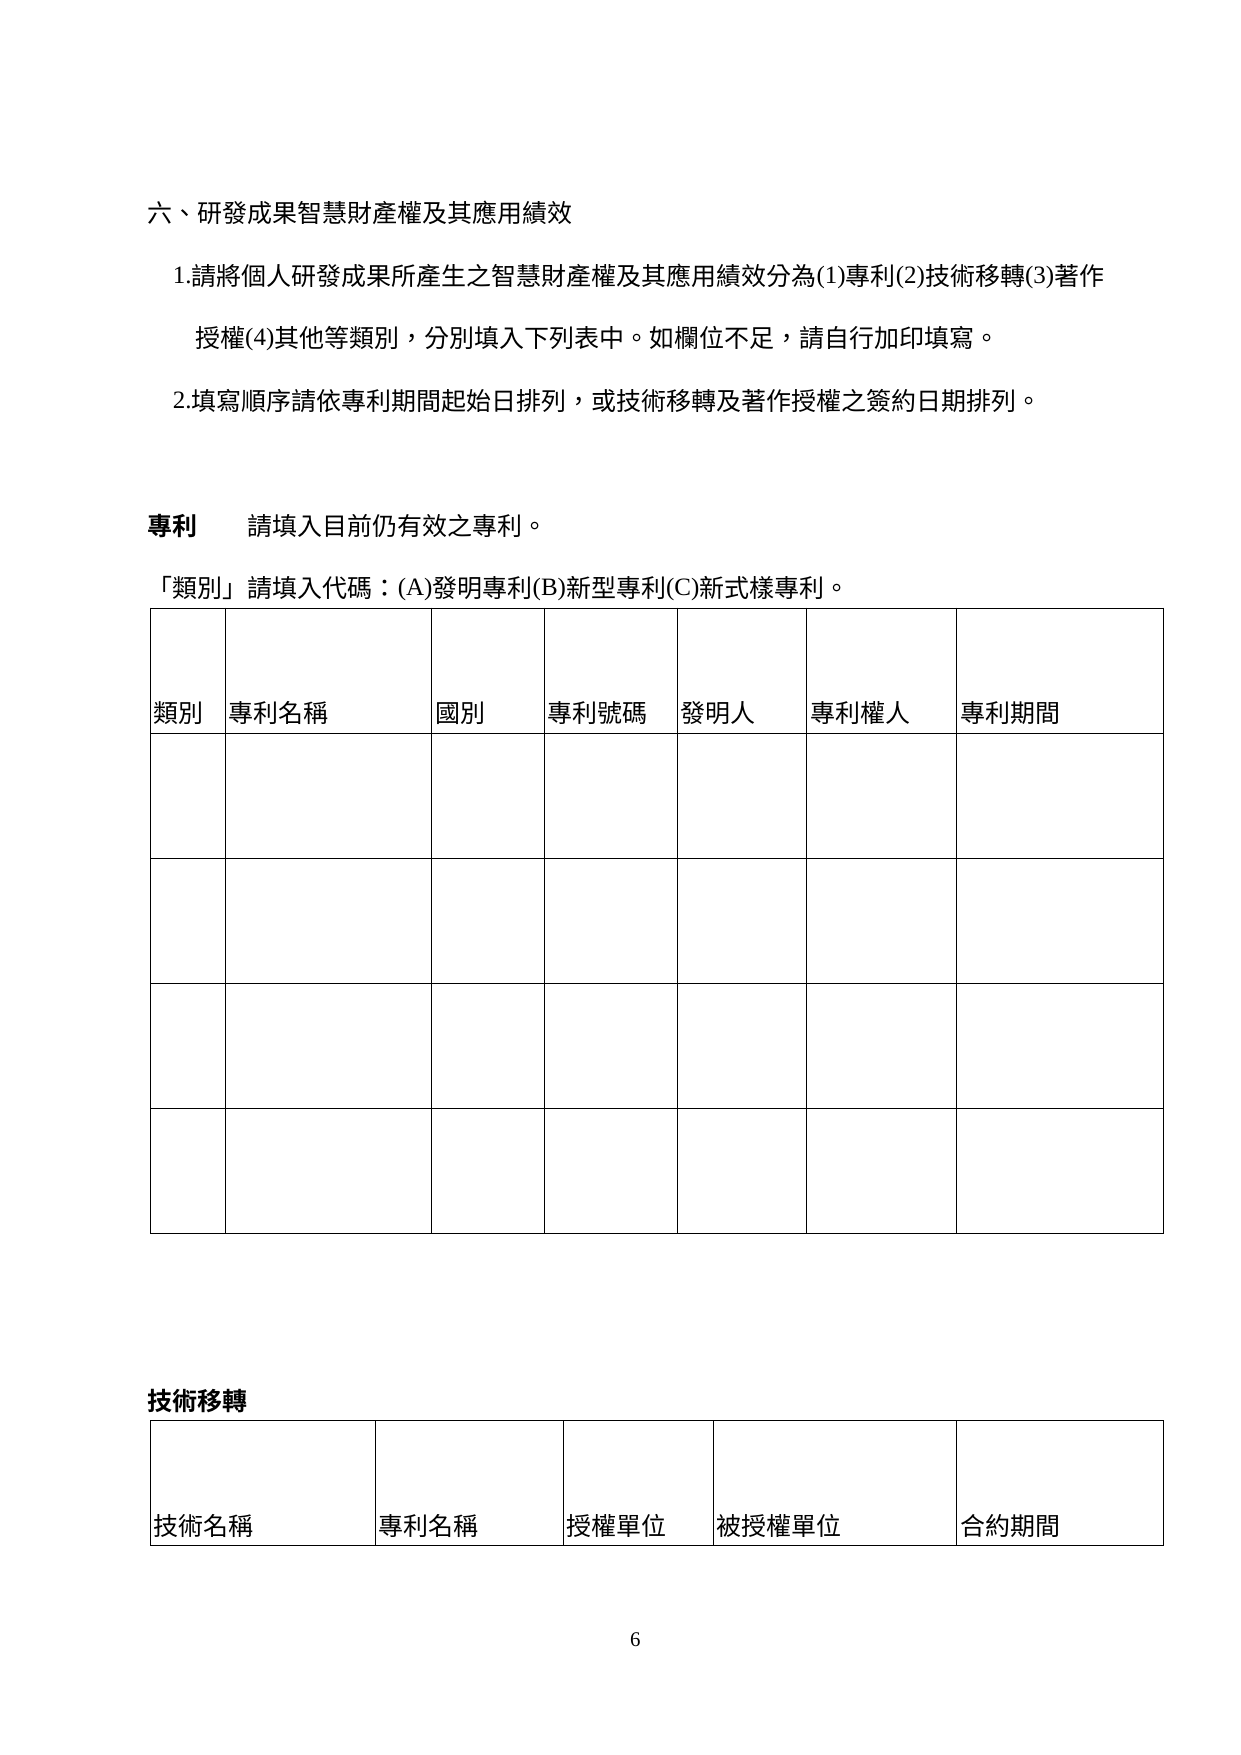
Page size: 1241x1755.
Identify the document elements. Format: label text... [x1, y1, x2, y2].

table_header 被授權單位 [714, 1421, 956, 1545]
table_cell [432, 1109, 544, 1233]
text 1.請將個人研發成果所產生之智慧財產權及其應用績效分為(1)專利(2)技術移轉(3)著作授權(4)其他等類別，分別填入下列表中。如欄位不足，請自行加印填寫。 [148, 233, 1122, 358]
table_cell [807, 734, 956, 858]
text 技術移轉 [148, 1358, 1122, 1420]
table_cell [226, 984, 431, 1108]
table_cell [432, 984, 544, 1108]
table_cell [545, 1109, 677, 1233]
table_cell [957, 1109, 1163, 1233]
table_cell [807, 1109, 956, 1233]
text 專利 請填入目前仍有效之專利。 [148, 483, 1122, 545]
table_header 類別 [151, 609, 225, 733]
table_cell [678, 984, 806, 1108]
text 「類別」請填入代碼：(A)發明專利(B)新型專利(C)新式樣專利。 [148, 545, 1122, 608]
table_header 國別 [432, 609, 544, 733]
table_cell [957, 859, 1163, 983]
table_header 專利期間 [957, 609, 1163, 733]
table_cell [957, 984, 1163, 1108]
table_cell [957, 734, 1163, 858]
table_cell [226, 1109, 431, 1233]
table_header 合約期間 [957, 1421, 1163, 1545]
table_cell [545, 984, 677, 1108]
text 2.填寫順序請依專利期間起始日排列，或技術移轉及著作授權之簽約日期排列。 [148, 358, 1122, 420]
table_header 專利名稱 [226, 609, 431, 733]
table_header 專利權人 [807, 609, 956, 733]
table_cell [151, 984, 225, 1108]
table_header 專利號碼 [545, 609, 677, 733]
table_header 專利名稱 [376, 1421, 563, 1545]
table_header 授權單位 [564, 1421, 713, 1545]
table_cell [432, 734, 544, 858]
table_header 發明人 [678, 609, 806, 733]
table_cell [151, 1109, 225, 1233]
table_cell [545, 734, 677, 858]
table_cell [545, 859, 677, 983]
table_cell [678, 859, 806, 983]
table_cell [151, 734, 225, 858]
table_cell [807, 984, 956, 1108]
table_cell [226, 734, 431, 858]
table_cell [151, 859, 225, 983]
table_cell [678, 1109, 806, 1233]
table_cell [678, 734, 806, 858]
table_cell [432, 859, 544, 983]
text 六、研發成果智慧財產權及其應用績效 [148, 170, 1122, 233]
table_cell [226, 859, 431, 983]
table_header 技術名稱 [151, 1421, 375, 1545]
table_cell [807, 859, 956, 983]
